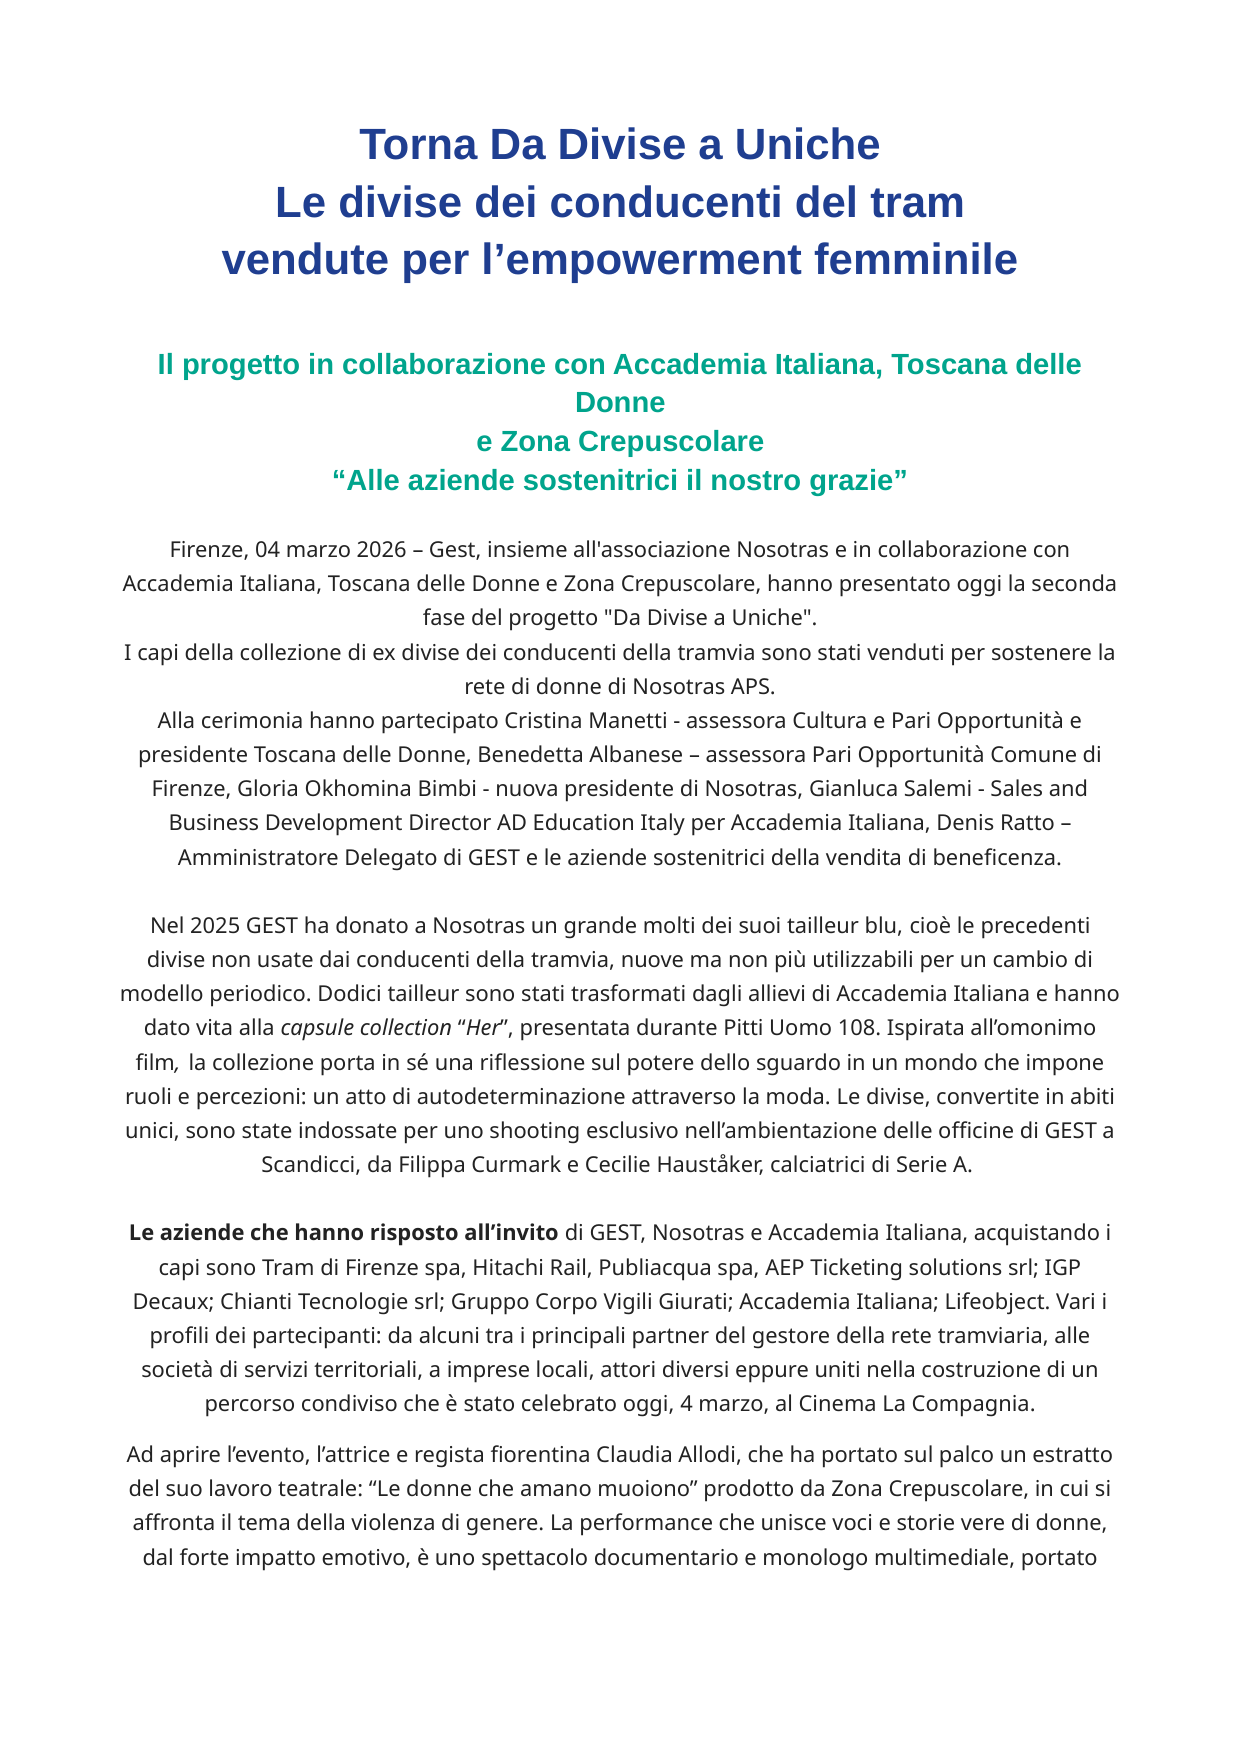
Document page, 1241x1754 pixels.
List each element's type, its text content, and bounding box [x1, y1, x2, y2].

text Firenze, 04 marzo 2026 – Gest, insieme all'associazione Nosotras e in collaborazione con Accademia Italiana, Toscana delle Donne e Zona Crepuscolare, hanno presentato oggi la seconda fase del progetto "Da Divise a Uniche". I capi della collezione di ex divise dei conducenti della tramvia sono stati venduti per sostenere la rete di donne di Nosotras APS. Alla cerimonia hanno partecipato Cristina Manetti - assessora Cultura e Pari Opportunità e presidente Toscana delle Donne, Benedetta Albanese – assessora Pari Opportunità Comune di Firenze, Gloria Okhomina Bimbi - nuova presidente di Nosotras, Gianluca Salemi - Sales and Business Development Director AD Education Italy per Accademia Italiana, Denis Ratto – Amministratore Delegato di GEST e le aziende sostenitrici della vendita di beneficenza. Nel 2025 GEST ha donato a Nosotras un grande molti dei suoi tailleur blu, cioè le precedenti divise non usate dai conducenti della tramvia, nuove ma non più utilizzabili per un cambio di modello periodico. Dodici tailleur sono stati trasformati dagli allievi di Accademia Italiana e hanno dato vita alla capsule collection “Her”, presentata durante Pitti Uomo 108. Ispirata all’omonimo film, la collezione porta in sé una riflessione sul potere dello sguardo in un mondo che impone ruoli e percezioni: un atto di autodeterminazione attraverso la moda. Le divise, convertite in abiti unici, sono state indossate per uno shooting esclusivo nell’ambientazione delle officine di GEST a Scandicci, da Filippa Curmark e Cecilie Hauståker, calciatrici di Serie A. Le aziende che hanno risposto all’invito di GEST, Nosotras e Accademia Italiana, acquistando i capi sono Tram di Firenze spa, Hitachi Rail, Publiacqua spa, AEP Ticketing solutions srl; IGP Decaux; Chianti Tecnologie srl; Gruppo Corpo Vigili Giurati; Accademia Italiana; Lifeobject. Vari i profili dei partecipanti: da alcuni tra i principali partner del gestore della rete tramviaria, alle società di servizi territoriali, a imprese locali, attori diversi eppure uniti nella costruzione di un percorso condiviso che è stato celebrato oggi, 4 marzo, al Cinema La Compagnia. [118, 534, 1122, 1418]
text Torna Da Divise a Uniche Le divise dei conducenti del tram vendute per l’empowerment femminile Il progetto in collaborazione con Accademia Italiana, Toscana delle Donne e Zona Crepuscolare “Alle aziende sostenitrici il nostro grazie” [118, 118, 1122, 496]
text Ad aprire l’evento, l’attrice e regista fiorentina Claudia Allodi, che ha portato sul palco un estratto del suo lavoro teatrale: “Le donne che amano muoiono” prodotto da Zona Crepuscolare, in cui si affronta il tema della violenza di genere. La performance che unisce voci e storie vere di donne, dal forte impatto emotivo, è uno spettacolo documentario e monologo multimediale, portato [118, 1439, 1122, 1571]
